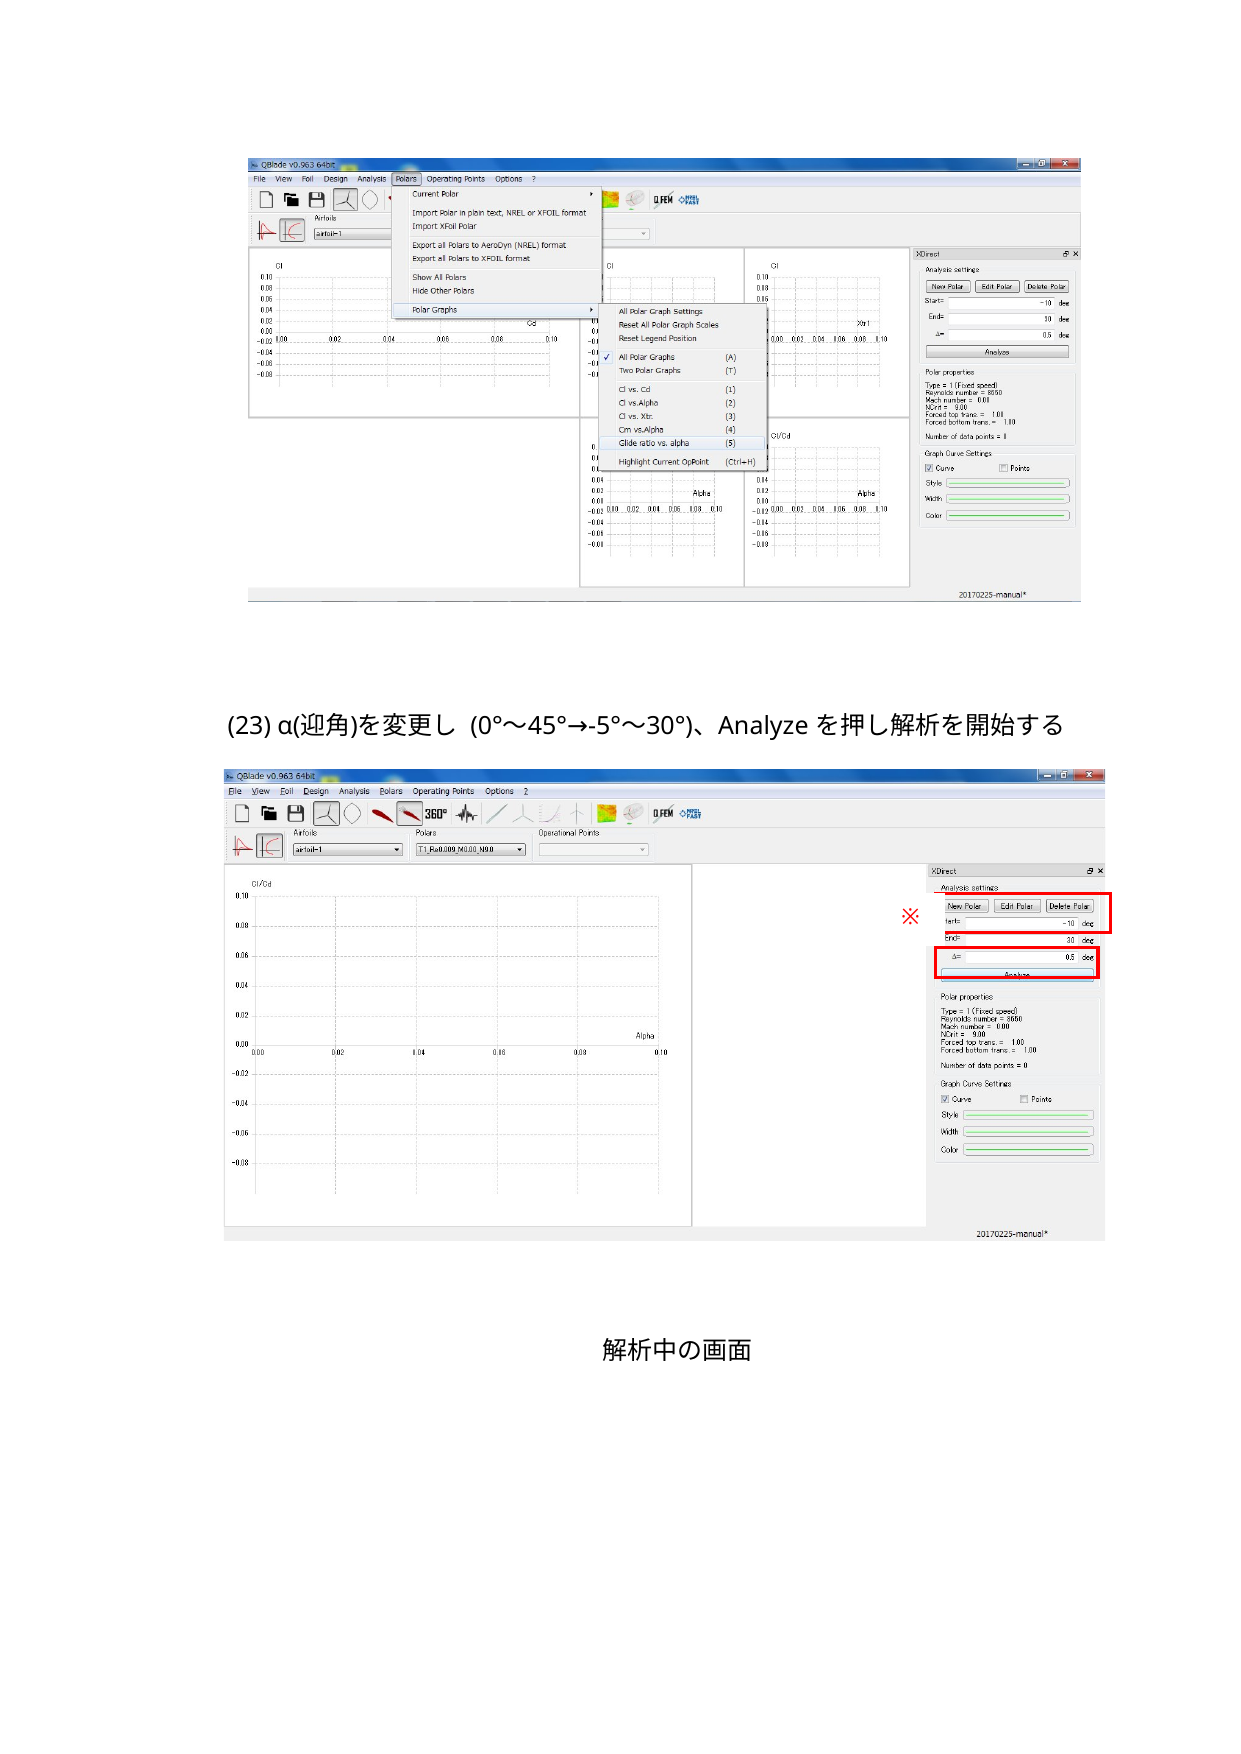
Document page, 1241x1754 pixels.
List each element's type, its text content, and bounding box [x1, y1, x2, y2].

text 解析中の画面 [177, 1307, 1152, 1369]
text (23) α(迎角)を変更し (0°～45°→-5°～30°)、Analyze を押し解析を開始する [177, 682, 1152, 744]
text ※ [901, 901, 930, 931]
